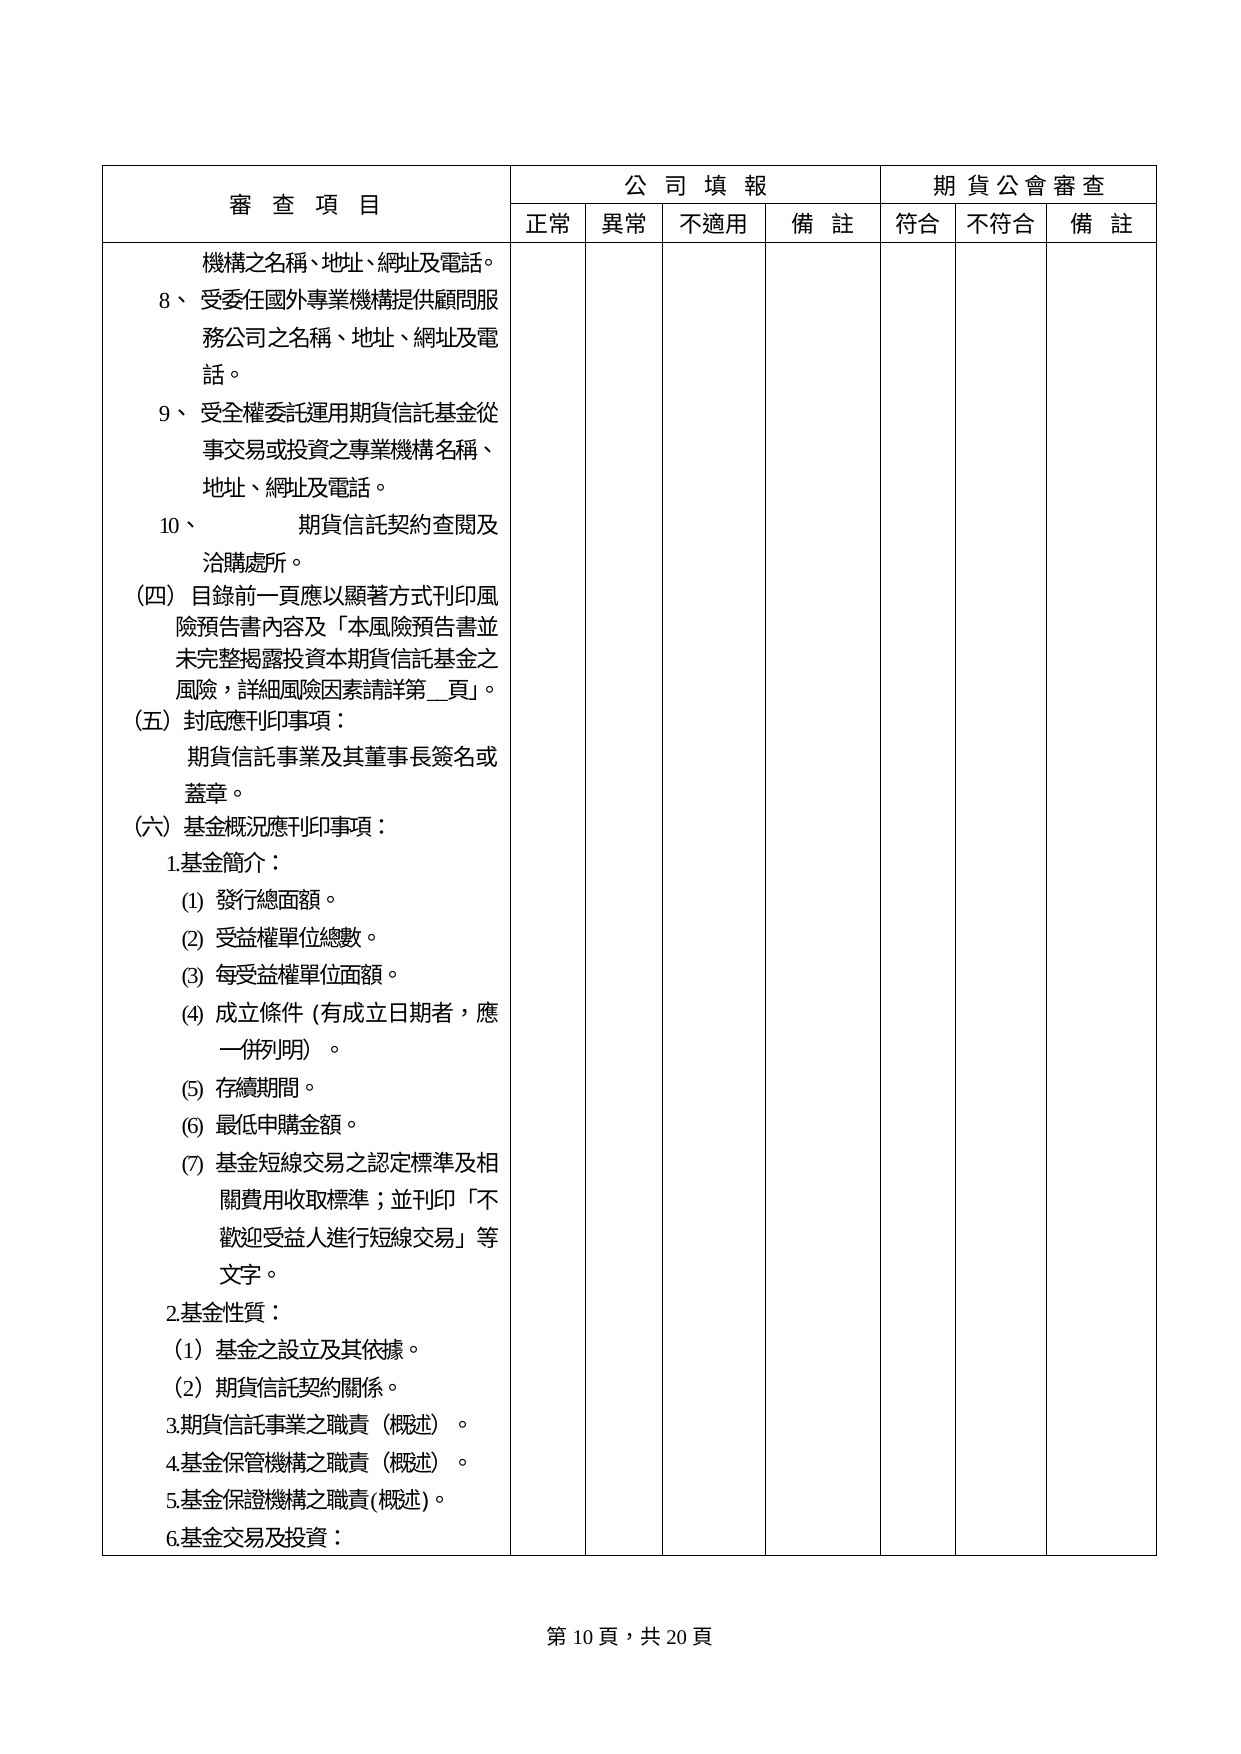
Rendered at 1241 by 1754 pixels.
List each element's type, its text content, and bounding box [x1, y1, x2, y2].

table_cell [511, 243, 585, 1555]
table_cell [766, 243, 880, 1555]
table_cell [881, 243, 955, 1555]
table_header 公 司 填 報 [511, 166, 880, 203]
table_cell 不適用 [663, 204, 765, 242]
table_header 審 查 項 目 [103, 166, 510, 242]
table_cell [586, 243, 662, 1555]
table_header 期 貨 公 會 審 查 [881, 166, 1156, 203]
table_cell 備 註 [1047, 204, 1156, 242]
table_cell [956, 243, 1046, 1555]
table_cell 正常 [511, 204, 585, 242]
table_cell 不符合 [956, 204, 1046, 242]
table_cell [1047, 243, 1156, 1555]
table_cell 異常 [586, 204, 662, 242]
table_cell 符合 [881, 204, 955, 242]
table_cell 備 註 [766, 204, 880, 242]
table_cell 【公開說明書】 ※下列資料應符合本會規定之格式 是否依期貨信託事業募集期貨信託基金公開說明書應行記載事項準則規定，於所編製公開說明書封面註明係申請用之稿本。 是否依期貨信託事業募集期貨信託基金公開說明書應行記載事項準則規定，記載下列事項： （一）編製目錄及頁次。 （二）封面依序刊印事項： 1.基金名稱。 2.基本交易及投資方針。 3.基金型態（例如開放式）。 4.基金投資國外地區者，註明「投資國外」。 5.基金以外幣計價者，註明本基金以______幣計價。 6.本次核准發行總面額。 7.本次核准發行受益權單位數。 8.保本型基金為保證型者，保證機構之名稱。 9.期貨信託事業之名稱。 10.以顯著方式刊印下列文字： （1）「本期貨信託基金經行政院金融監督管理委員會核准，惟不表示本基金絕無風險。本期貨信託事業以往之經理績效不保證本基金之最低投資收益；本期貨信託事業除盡善良管理人之注意義務外，不負責本基金之盈虧，亦不保證最低之收益。」。 （2）「期貨信託基金從事之期貨交易具低保證金之財務槓桿特性，在可能產生極大利潤的同時也可能產生極大的損失，致基金受益權單位淨資產價值大幅增減，投資人投資基金前，應審慎考慮本身的財務能力及經濟狀況是否適合於這種投資，並詳讀本公開說明書及至少考量第__頁開始載示之風險因素、第__頁買回開始日、第__頁短線交易及第__頁損益兩平估計等事項。」。 （3）本公開說明書之內容如有虛偽或隱匿之情事者，應由本期貨信託事業與負責人及其他曾在公開說明書上簽章者依法負責。 （4）信託業兼營期貨信託事業，應標明自行保管之字句。 11.刊印日期。 12..應以顯著字體標明係對符合一定資格條件之人募集期貨信託基金之公開說明書及「本公開說明書僅適用對符合一定資格條件之人之期貨信託基金募集，相關轉讓限制請詳第_ 頁」。 （三）封裏依序刊印下列事項： 期貨信託事業總公司之名稱、地址、網址及電話，發言人之姓名、職稱、聯絡電話及電子郵件信箱。 基金保管機構之名稱、地址、網址及電話。 國外受託保管機構之名稱、地址、網址及電話 期貨信託基金經保證機構保證者，保證機構之名稱、地址、網址及電話。 受益憑證事務代理機構之名稱、地址、網址及電話。 期貨信託基金之財務報告簽證會計師姓名、事務所名稱、地址、網址及電話。 期貨信託事業或期貨信託基金經信用評等機構評等者，信用評等機構之名稱、地址、網址及電話。 受委任國外專業機構提供顧問服務公司之名稱、地址、網址及電話。 受全權委託運用期貨信託基金從事交易或投資之專業機構名稱、地址、網址及電話。 期貨信託契約查閱及洽購處所。 （四）目錄前一頁應以顯著方式刊印風險預告書內容及「本風險預告書並未完整揭露投資本期貨信託基金之風險，詳細風險因素請詳第__頁」。 （五）封底應刊印事項： 期貨信託事業及其董事長簽名或蓋章。 （六）基金概況應刊印事項： 1.基金簡介： 發行總面額。 受益權單位總數。 每受益權單位面額。 成立條件 (有成立日期者，應一併列明）。 存續期間。 最低申購金額。 基金短線交易之認定標準及相關費用收取標準；並刊印「不歡迎受益人進行短線交易」等文字。 2.基金性質： （1）基金之設立及其依據。 （2）期貨信託契約關係。 3.期貨信託事業之職責（概述）。 4.基金保管機構之職責（概述）。 5.基金保證機構之職責(概述)。 6.基金交易及投資： 期貨信託基金交易及投資方針、範圍，包括從事期貨交易及投資期貨相關現貨商品之類別及其占淨資產之比例、從事期貨交易之預計最大槓桿倍數。 期貨信託事業運用基金投資之決策過程、基金經理人之姓名、主要經(學)歷及權限。基金經理人同時管理其他基金者，應揭露所管理之其他基金名稱及所採取防止利益衝突之措施。 a.基金經理人主要經歷應加註起迄時間。 b.基金經理人管理1檔基金以上者，請詳述公司實際採行之防範措施。 c.決策過程如有採用交易程式者，亦應予以說明該交易程式之性質及採用之考量因素。 （3）基金運用之限制 有關各投資標的信用評等及存續期間政策之規定，勿分散說明，集中陳述為宜。 （4）基金參與股票發行公司股東會行使表決權之處理原則及方法。 a.是否符合期貨信託事業管理規則第26條第2項第6款及第54條第2項準用第26條第2項第6款規定，期貨信託事業及其負責人、部門主管、分支機構經理人、其他業務人員或受僱人，不得轉讓出席股東會委託書或藉行使基金持有股票之投票表決權，收受金錢或其他利益。 b.是否依期貨信託事業管理規則第34條第4項規定，出席股東會行使表決權並應作成書面紀錄，循序編號建檔並至少保存5年。 （5）期貨信託事業全權委託其他專業機構運用期貨信託基金從事交易或投資： a..選擇專業機構之標準、各專業機構獲配資金百分比、資金保管機構及支付予專業機構之費用總數；包括專業機構之簡介，及於受委任後不符標準時採行更換之方法。 b.專業機構運用期貨信託基金從事交易或投資之基本方針及範圍；如有採用交易程式者，亦應予以說明該交易程式之性質及採用之考量因素。 7.風險因素揭露事項： 從事期貨交易之風險；包括投資結構式商品之風險。 從事期貨之交易契約過度集中於單一標的商品或金融工具之風險。 產業景氣循環之風險。 流動性風險。 外匯管制及匯率變動之風險。 投資地區政治、經濟、法規變動之風險。 交易對手及保證機構之信用風險。 全權委託專業機構執行期貨交易或投資之風險；包括如受委任專業機構，在委託金額相對於受委任專業機構其他受委託資金規模為小時，可能有受排擠而影響績效之風險，或專業機構運用期貨信託基金之投資策略等相關風險均應予揭露。 其他投資標的或特定投資策略之風險；倘有採行交易程式作為決策參考者，亦應揭露與交易程式相關之風險。 從事期貨相關現貨商品交易之風險。 出借所持有之有價證券之相關風險。 其他風險（例如融資融券所衍生之風險）。 8.收益分配： （1）分配之項目。 （2）分配之時間。 （3）給付之方式。 9.申購受益憑證： （1）申購程序、地點及截止時間。 （2）申購價金之計算及給付方式。 申購手續費之計算方式應詳細說明之，若係美元計價之基金，其申購、買回均應以美元計價，故申購手續費之計算應以美元計算。 （3）受益憑證之交付。 （4）期貨信託事業不接受申購或基金不成立時之處理。 10.買回受益憑證： （1）買回程序、地點及截止時間。 買回截止時間應載明「除能證明投資人係於截止時間前提出買回申請者，逾時申請應視為次一買回申請日之買回申請」。 （2）買回價金之計算。 訂定基金短線交易收取買回費用金額，應公平對待所有受益人，以特定金錢信託方式銷售者不宜排除適用此規定。 （3）買回價金給付之時間及方式。 （4）辦理登錄或帳簿劃撥之作業。 （5）買回價金遲延給付之情形。 應增列恢復計算基金之買回價格規定。 （6）買回撤銷之情形。 11.受益人之權利及費用負擔： （1）受益人應有之權利內容。 （2）受益人應負擔費用之項目及其計算、給付方式、受益人投資達成損益兩平點之期貨信託基金獲利金額及比例。 （3）受益人應負擔租稅之項目及其計算、繳納方式。 受益人應負擔之租稅項目（包括證券交易所得稅、證券交易稅及印花稅等）是否已依財政部對期貨信託基金所發行之受益憑證核課之最新法令規定予以揭露。 （4）受益人會議： a.召集事由。 b.召集程序。 c.決議方式。 12.基金之資訊揭露： （1）依法令及期貨信託契約規定應揭露之資訊內容，是否符合期貨信託契約規定。 （2）資訊揭露之方式、公告及取得方法。 資訊揭露之公告，應依相關規定分別將接所有應公告之事項及選定之公告方式各別列示，以利投資人查詢。 （七）期貨信託契約主要內容應刊印事項： 1.基金名稱、期貨信託事業名稱、基金保管機構名稱。 2.基金之成立與不成立。 3.基金之資產。 4.基金應負擔之費用。 5.受益人之權利、義務與責任。 6.期貨信託事業之權利、義務與責任，包括應揭露期貨信託基金受益人之責任僅限於申購時所支付之申購價款，期貨信託基金損失超過基金淨資產時，超額損失部分應由期貨信託事業負擔；期貨信託事業如有全權委託其他專業機構運用期貨信託基金從事交易或投資，其對受委任專業機構之選任或指示，因故意或過失而導致期貨信託基金發生損害者，應負賠償責任，及其依信託契約規定應履行之責任及義務，如委由受委任專業機構處理者，就受委任專業機構或其受雇人之故意或過失，應與自己之故意或過失負同一責任，且對因而導致期貨信託基金資產之損害，應負賠償責任。 7.基金保管機構之權利、義務與責任，包括基金保管機構之代理人、代表人或受雇人，履行期貨信託契約規定之義務有故意或過失時，基金保管機構應與自己之故意或過失負同一責任。 8.基金淨資產價值及受益權單位淨資產價值之計算。 9.期貨信託事業之更換。 10.基金保管機構之更換。 11.期貨信託契約之終止。 12.基金之清算。 13.通知及公告。 14.期貨信託契約之修訂。 （八）期貨信託事業概況應刊印事項： 1.事業簡介（概述）。 2.事業組織（概述）。 3.利害關係公司揭露（概述）。 4.營運情形（概述）。 5. 最近2年度損益表及資產負債表（概述）。 6.最近2年受主管機關處罰情形（概述）。 7.對受益人權益有重大影響之訴訟或非訟事件（概述）。 （九）受益憑證轉讓之方式及限制。 （十）特別記載事項： 1.期貨信託事業遵守中華民國期貨業商業同業公會會員自律公約之聲明書。 2.期貨信託事業內部控制制度聲明書。 3.期貨信託事業就公司治理運作情形載明下列事項： （1）董事會之結構及獨立性。 （2）董事會及經理人之職責。 （3）監察人之組成及職責。 （4）利害關係人之權利及關係。 （5）對於法令規範資訊公開事項之詳細情形。 （6）其他公司治理之相關資訊。 4.本次發行之基金信託契約與中華民國期貨業商業同業公會所訂期貨信託契約範本條文對照表。 5.其他本會規定應特別記載之事項。 [103, 243, 510, 1555]
table_cell [663, 243, 765, 1555]
